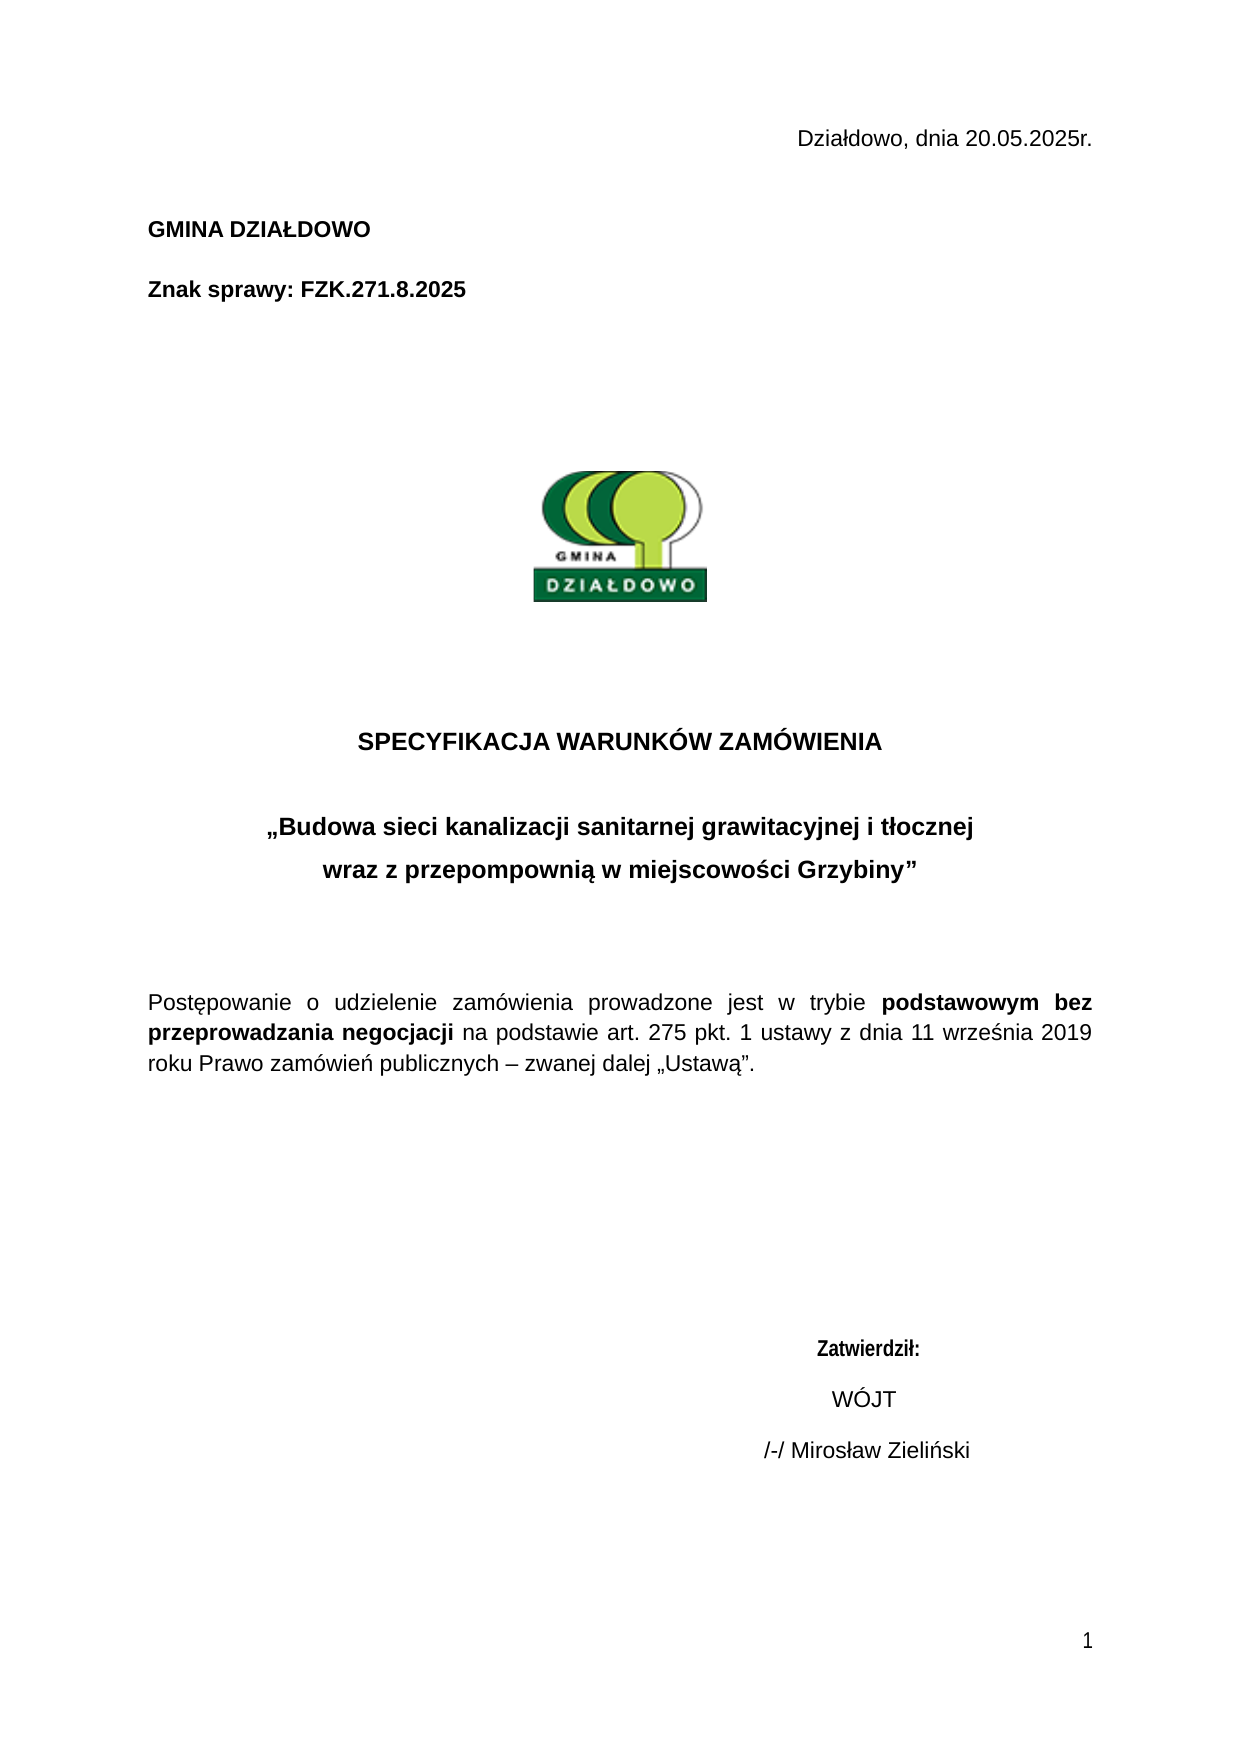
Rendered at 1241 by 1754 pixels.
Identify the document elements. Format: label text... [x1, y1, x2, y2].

text Zatwierdził: [148, 1335, 1092, 1361]
text SPECYFIKACJA WARUNKÓW ZAMÓWIENIA [148, 727, 1092, 755]
text „Budowa sieci kanalizacji sanitarnej grawitacyjnej i tłocznej wraz z przepompownią w miejscowości Grzybiny” [195, 812, 1045, 884]
text /-/ Mirosław Zieliński [148, 1437, 1092, 1463]
text Znak sprawy: FZK.271.8.2025 [148, 276, 1092, 303]
text Postępowanie o udzielenie zamówienia prowadzone jest w trybie podstawowym bez przeprowadzania negocjacji na podstawie art. 275 pkt. 1 ustawy z dnia 11 września 2019 roku Prawo zamówień publicznych – zwanej dalej „Ustawą”. [148, 989, 1092, 1076]
text GMINA DZIAŁDOWO [148, 216, 1092, 242]
text WÓJT [812, 1386, 1092, 1412]
text Działdowo, dnia 20.05.2025r. [148, 125, 1092, 152]
